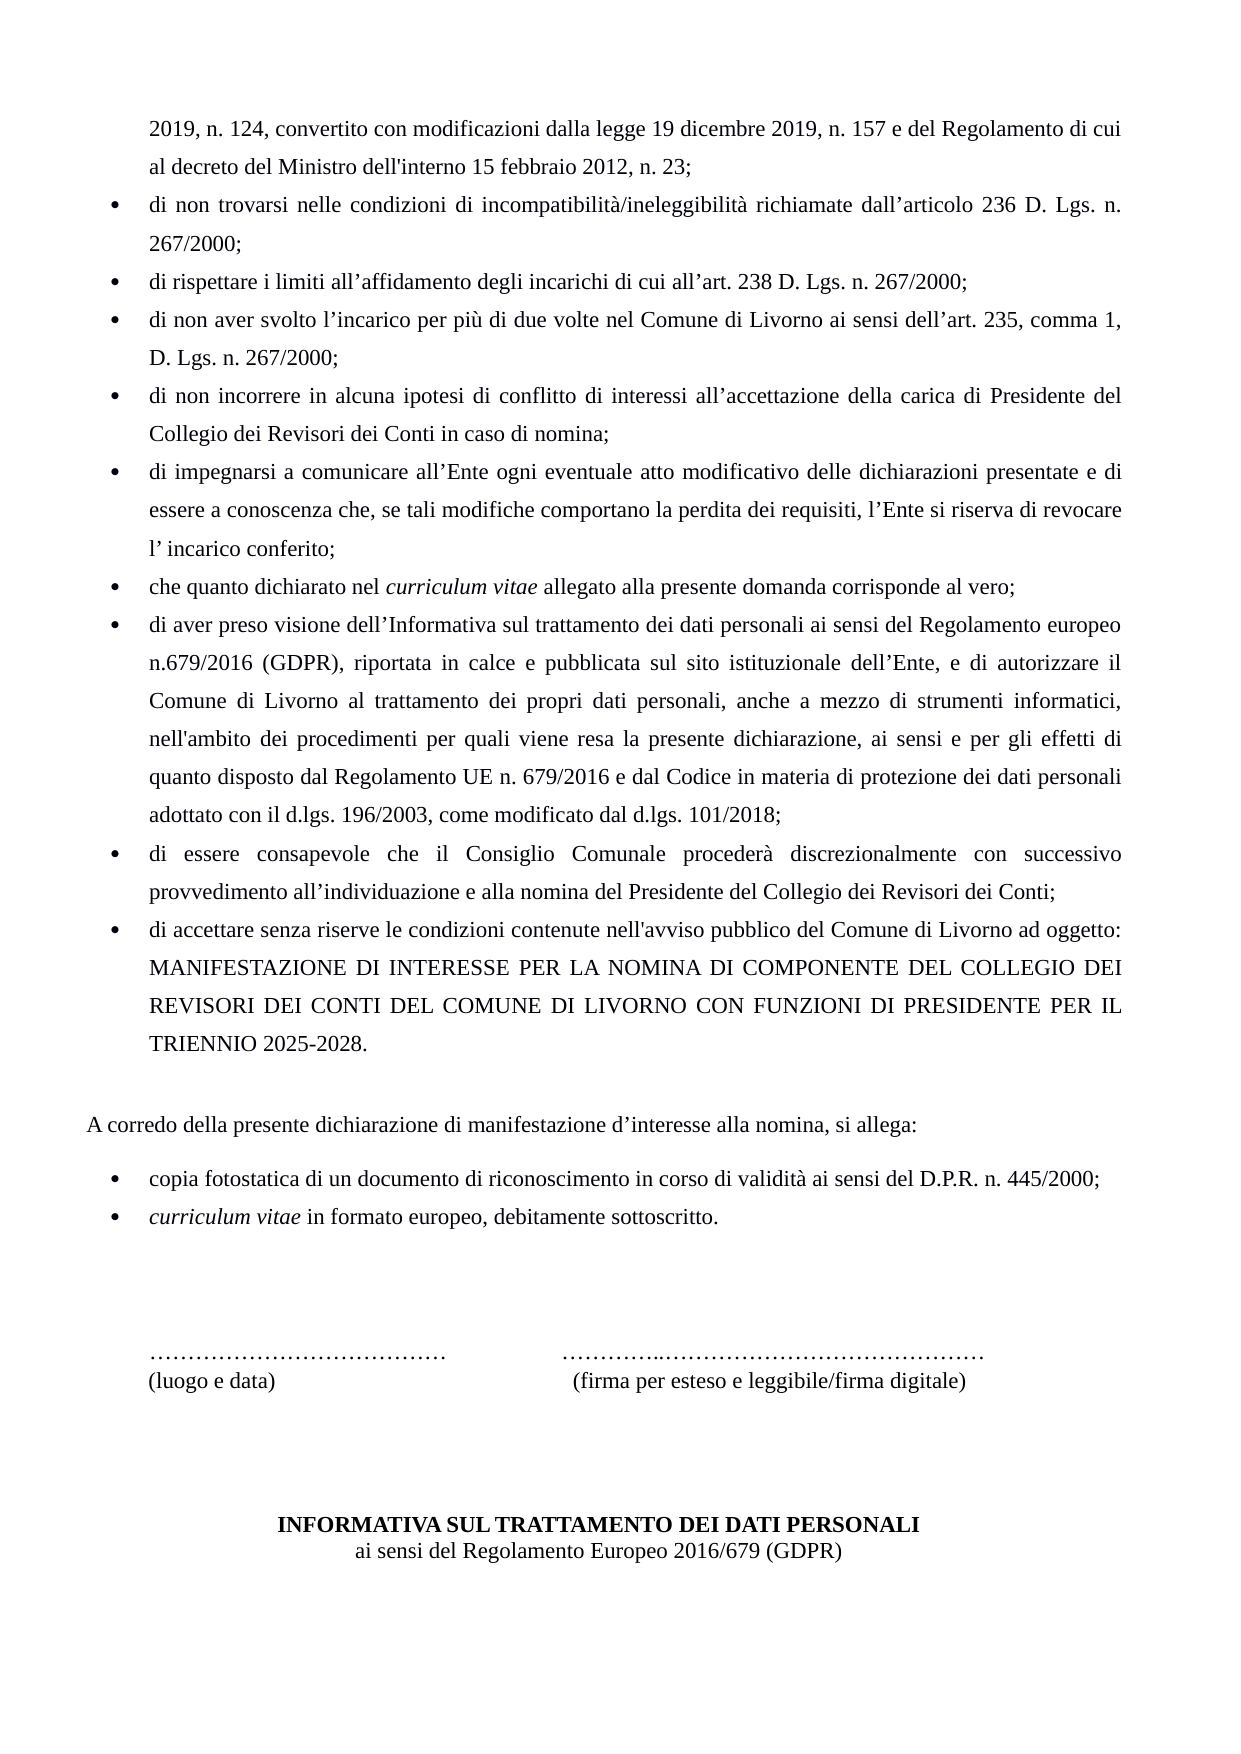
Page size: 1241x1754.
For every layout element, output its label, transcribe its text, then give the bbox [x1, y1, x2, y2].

list che quanto dichiarato nel curriculum vitae allegato alla presente domanda corrisponde al vero; [111, 573, 1123, 599]
list di aver preso visione dell’Informativa sul trattamento dei dati personali ai sensi del Regolamento europeo n.679/2016 (GDPR), riportata in calce e pubblicata sul sito istituzionale dell’Ente, e di autorizzare il Comune di Livorno al trattamento dei propri dati personali, anche a mezzo di strumenti informatici, nell'ambito dei procedimenti per quali viene resa la presente dichiarazione, ai sensi e per gli effetti di quanto disposto dal Regolamento UE n. 679/2016 e dal Codice in materia di protezione dei dati personali adottato con il d.lgs. 196/2003, come modificato dal d.lgs. 101/2018; [111, 611, 1123, 828]
text ………………………………… …………..…………………………………… [149, 1338, 1123, 1364]
list di essere consapevole che il Consiglio Comunale procederà discrezionalmente con successivo provvedimento all’individuazione e alla nomina del Presidente del Collegio dei Revisori dei Conti; [111, 839, 1123, 904]
text (luogo e data) (firma per esteso e leggibile/firma digitale) [74, 1367, 1123, 1394]
list di impegnarsi a comunicare all’Ente ogni eventuale atto modificativo delle dichiarazioni presentate e di essere a conoscenza che, se tali modifiche comportano la perdita dei requisiti, l’Ente si riserva di revocare l’ incarico conferito; [111, 458, 1123, 561]
text ai sensi del Regolamento Europeo 2016/679 (GDPR) [74, 1537, 1123, 1564]
list di non trovarsi nelle condizioni di incompatibilità/ineleggibilità richiamate dall’articolo 236 D. Lgs. n. 267/2000; [111, 191, 1123, 256]
list di accettare senza riserve le condizioni contenute nell'avviso pubblico del Comune di Livorno ad oggetto: MANIFESTAZIONE DI INTERESSE PER LA NOMINA DI COMPONENTE DEL COLLEGIO DEI REVISORI DEI CONTI DEL COMUNE DI LIVORNO CON FUNZIONI DI PRESIDENTE PER IL TRIENNIO 2025-2028. [111, 916, 1123, 1057]
list di non aver svolto l’incarico per più di due volte nel Comune di Livorno ai sensi dell’art. 235, comma 1, D. Lgs. n. 267/2000; [111, 306, 1123, 370]
list di rispettare i limiti all’affidamento degli incarichi di cui all’art. 238 D. Lgs. n. 267/2000; [111, 268, 1123, 294]
text A corredo della presente dichiarazione di manifestazione d’interesse alla nomina, si allega: [86, 1112, 1123, 1138]
list 2019, n. 124, convertito con modificazioni dalla legge 19 dicembre 2019, n. 157 e del Regolamento di cui al decreto del Ministro dell'interno 15 febbraio 2012, n. 23; [111, 115, 1123, 180]
list curriculum vitae in formato europeo, debitamente sottoscritto. [111, 1203, 1123, 1230]
list di non incorrere in alcuna ipotesi di conflitto di interessi all’accettazione della carica di Presidente del Collegio dei Revisori dei Conti in caso di nomina; [111, 382, 1123, 447]
list copia fotostatica di un documento di riconoscimento in corso di validità ai sensi del D.P.R. n. 445/2000; [111, 1164, 1111, 1191]
text INFORMATIVA SUL TRATTAMENTO DEI DATI PERSONALI [74, 1511, 1123, 1537]
